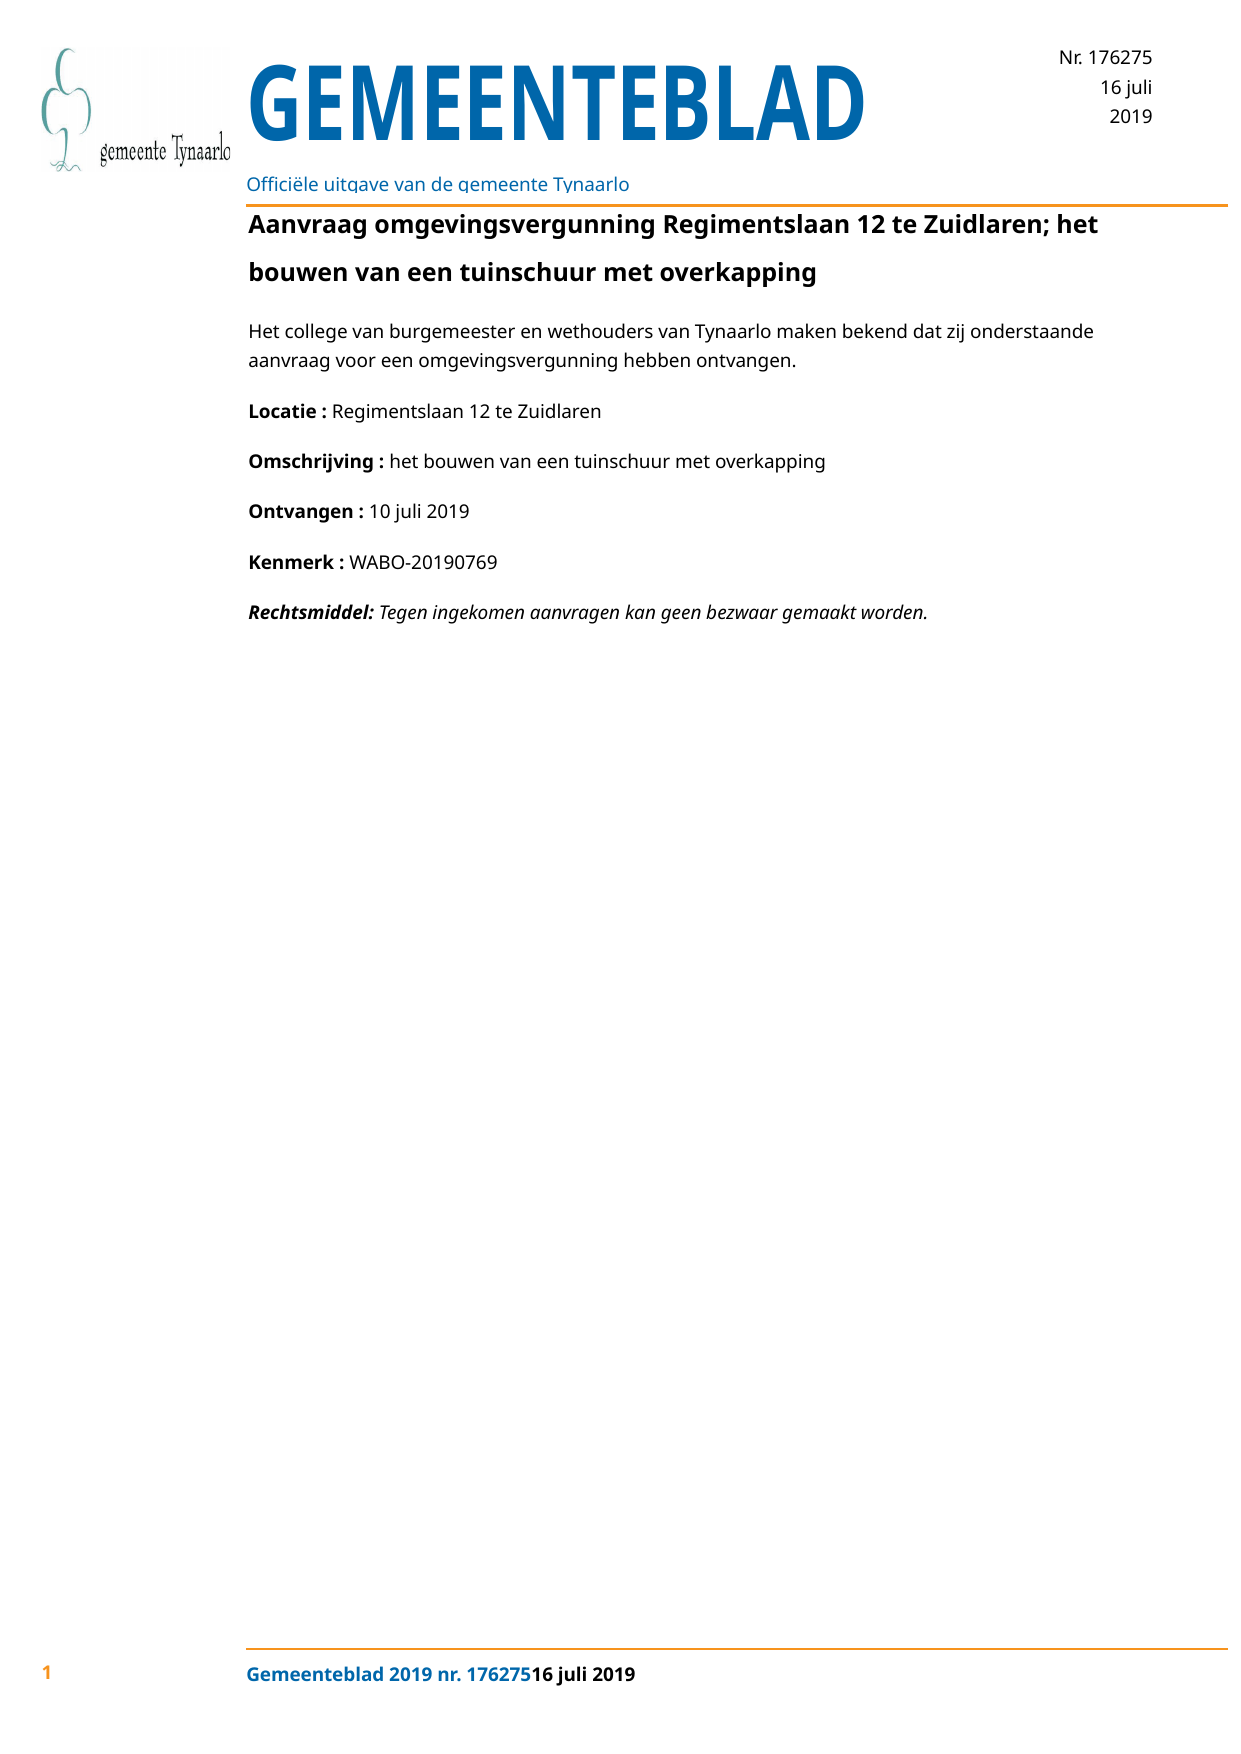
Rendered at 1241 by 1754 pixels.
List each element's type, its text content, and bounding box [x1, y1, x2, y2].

text Het college van burgemeester en wethouders van Tynaarlo maken bekend dat zij onderstaande aanvraag voor een omgevingsvergunning hebben ontvangen. [248, 318, 1152, 373]
picture [41, 47, 231, 172]
text Omschrijving : het bouwen van een tuinschuur met overkapping [248, 448, 1152, 474]
text Kenmerk : WABO-20190769 [248, 549, 1152, 575]
text Locatie : Regimentslaan 12 te Zuidlaren [248, 398, 1152, 424]
text Rechtsmiddel: Tegen ingekomen aanvragen kan geen bezwaar gemaakt worden. [248, 599, 1152, 625]
text Aanvraag omgevingsvergunning Regimentslaan 12 te Zuidlaren; het bouwen van een tuinschuur met overkapping [248, 207, 1152, 288]
text Ontvangen : 10 juli 2019 [248, 499, 1152, 524]
